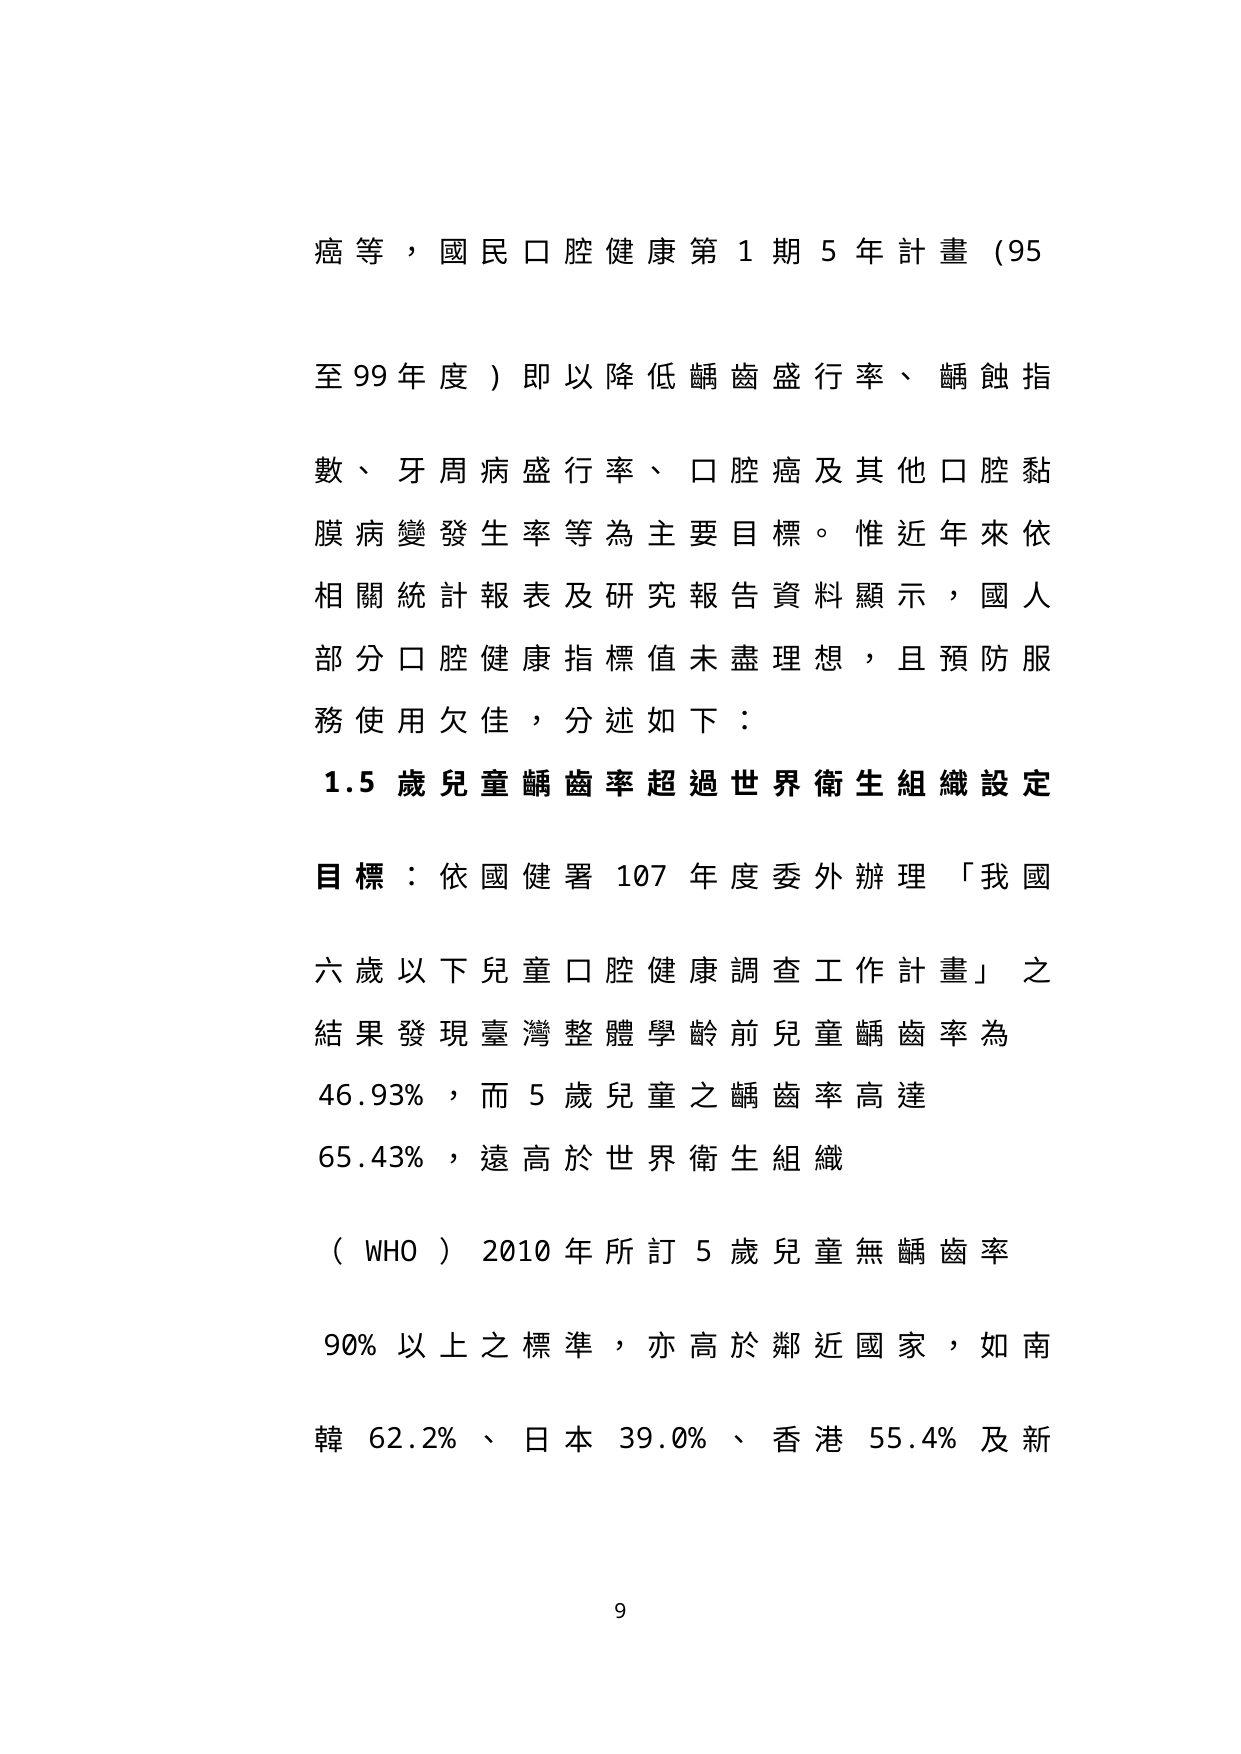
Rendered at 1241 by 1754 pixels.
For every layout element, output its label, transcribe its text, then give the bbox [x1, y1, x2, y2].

text 癌等，國民口腔健康第1期5年計畫(95至99年度)即以降低齲齒盛行率、齲蝕指數、牙周病盛行率、口腔癌及其他口腔黏膜病變發生率等為主要目標。惟近年來依相關統計報表及研究報告資料顯示，國人部分口腔健康指標值未盡理想，且預防服務使用欠佳，分述如下： [271, 177, 1058, 740]
text 1.5歲兒童齲齒率超過世界衛生組織設定目標：依國健署107年度委外辦理「我國六歲以下兒童口腔健康調查工作計畫」之結果發現臺灣整體學齡前兒童齲齒率為46.93%，而5歲兒童之齲齒率高達65.43%，遠高於世界衛生組織（WHO）2010年所訂5歲兒童無齲齒率90%以上之標準，亦高於鄰近國家，如南韓62.2%、日本39.0%、香港55.4%及新 [271, 740, 1058, 1490]
